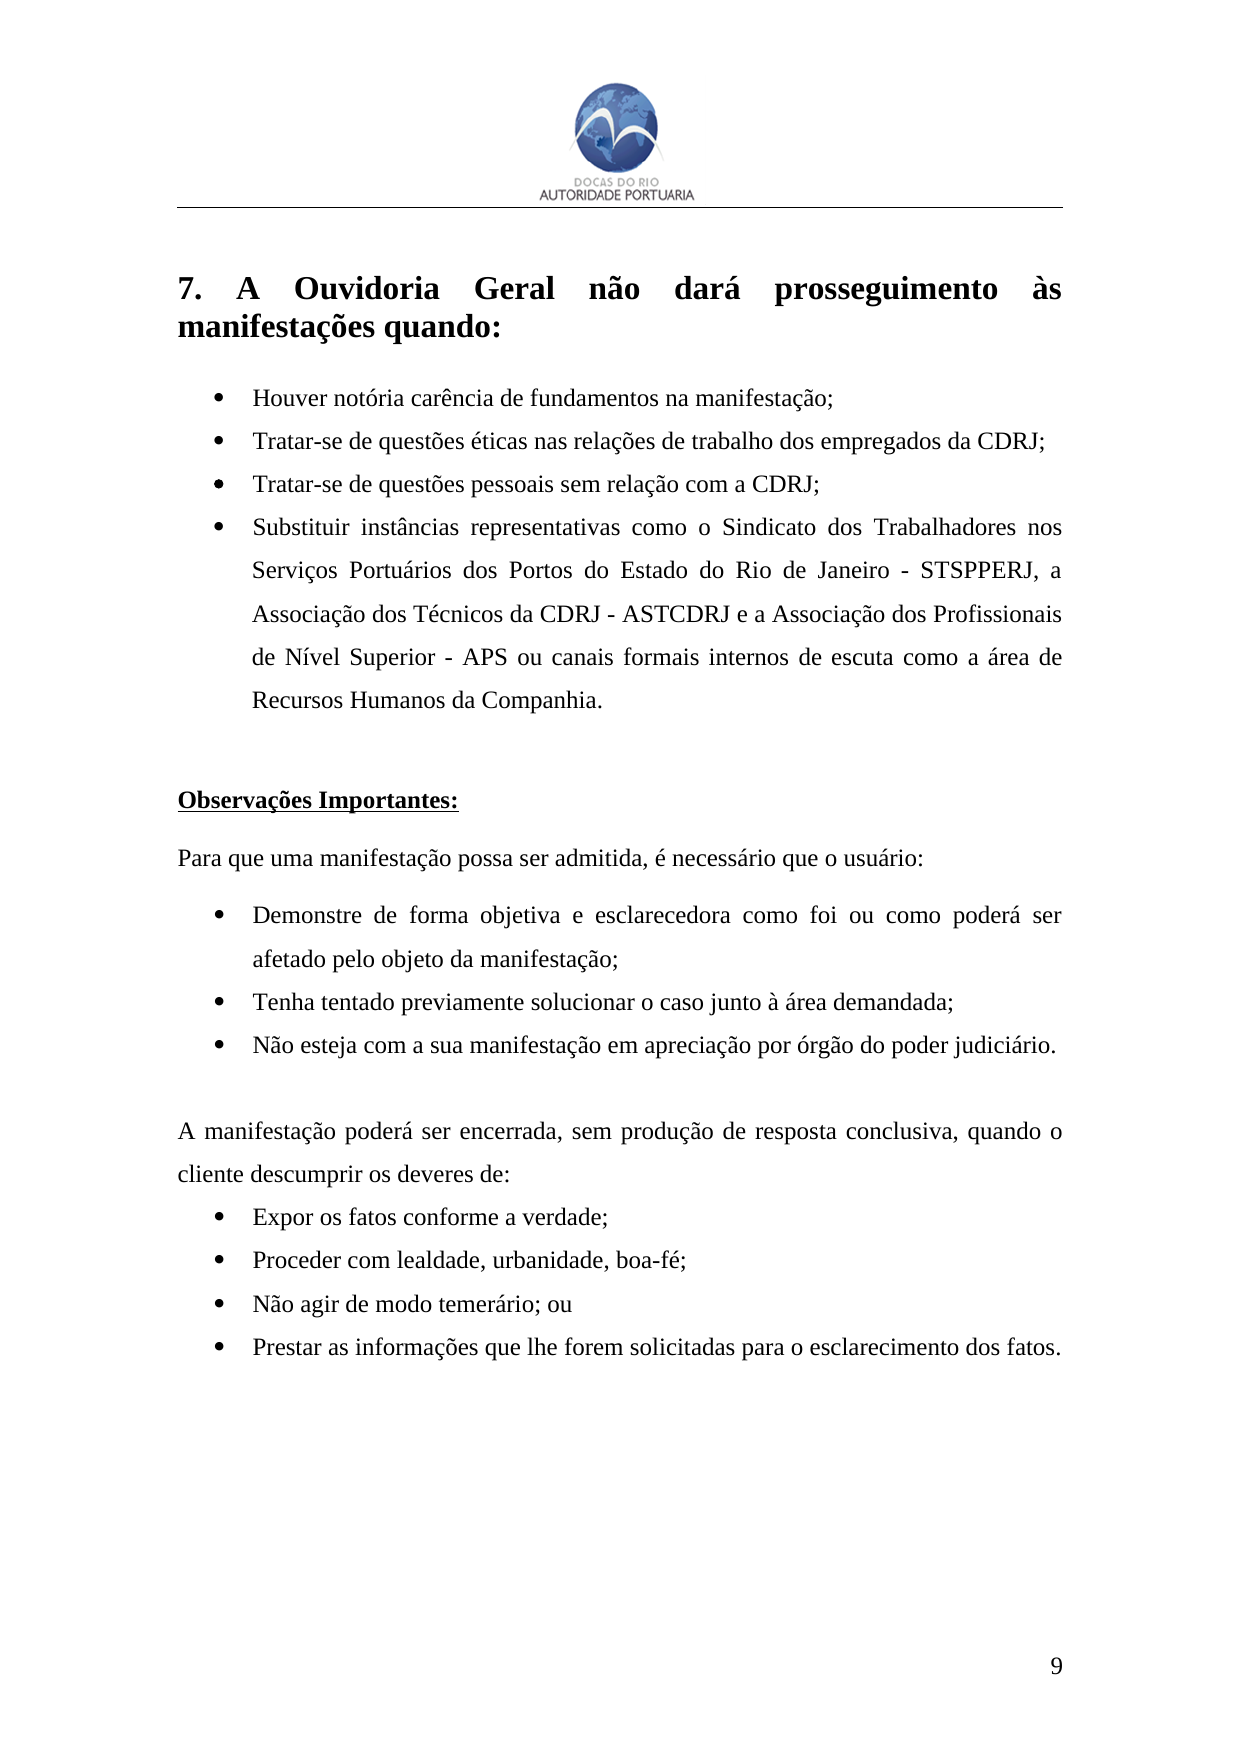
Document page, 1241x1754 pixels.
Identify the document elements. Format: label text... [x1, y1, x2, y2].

list Expor os fatos conforme a verdade; [215, 1202, 1063, 1231]
list Tenha tentado previamente solucionar o caso junto à área demandada; [215, 987, 1063, 1016]
list Substituir instâncias representativas como o Sindicato dos Trabalhadores nos Serviços Portuários dos Portos do Estado do Rio de Janeiro - STSPPERJ, a Associação dos Técnicos da CDRJ - ASTCDRJ e a Associação dos Profissionais de Nível Superior - APS ou canais formais internos de escuta como a área de Recursos Humanos da Companhia. [214, 512, 1063, 714]
list Não esteja com a sua manifestação em apreciação por órgão do poder judiciário. [215, 1030, 1063, 1059]
text Para que uma manifestação possa ser admitida, é necessário que o usuário: [177, 843, 1063, 872]
list Proceder com lealdade, urbanidade, boa-fé; [215, 1246, 1063, 1274]
picture [534, 75, 706, 205]
list Demonstre de forma objetiva e esclarecedora como foi ou como poderá ser afetado pelo objeto da manifestação; [215, 901, 1063, 972]
list Houver notória carência de fundamentos na manifestação; [214, 383, 1063, 412]
text Observações Importantes: [177, 786, 1063, 814]
text 7. A Ouvidoria Geral não dará prosseguimento às manifestações quando: [177, 268, 1063, 345]
list Tratar-se de questões éticas nas relações de trabalho dos empregados da CDRJ; [214, 426, 1063, 455]
text A manifestação poderá ser encerrada, sem produção de resposta conclusiva, quando o cliente descumprir os deveres de: [177, 1116, 1063, 1188]
list Não agir de modo temerário; ou [215, 1289, 1063, 1317]
list Tratar-se de questões pessoais sem relação com a CDRJ; [214, 469, 1063, 498]
list Prestar as informações que lhe forem solicitadas para o esclarecimento dos fatos. [215, 1332, 1063, 1361]
